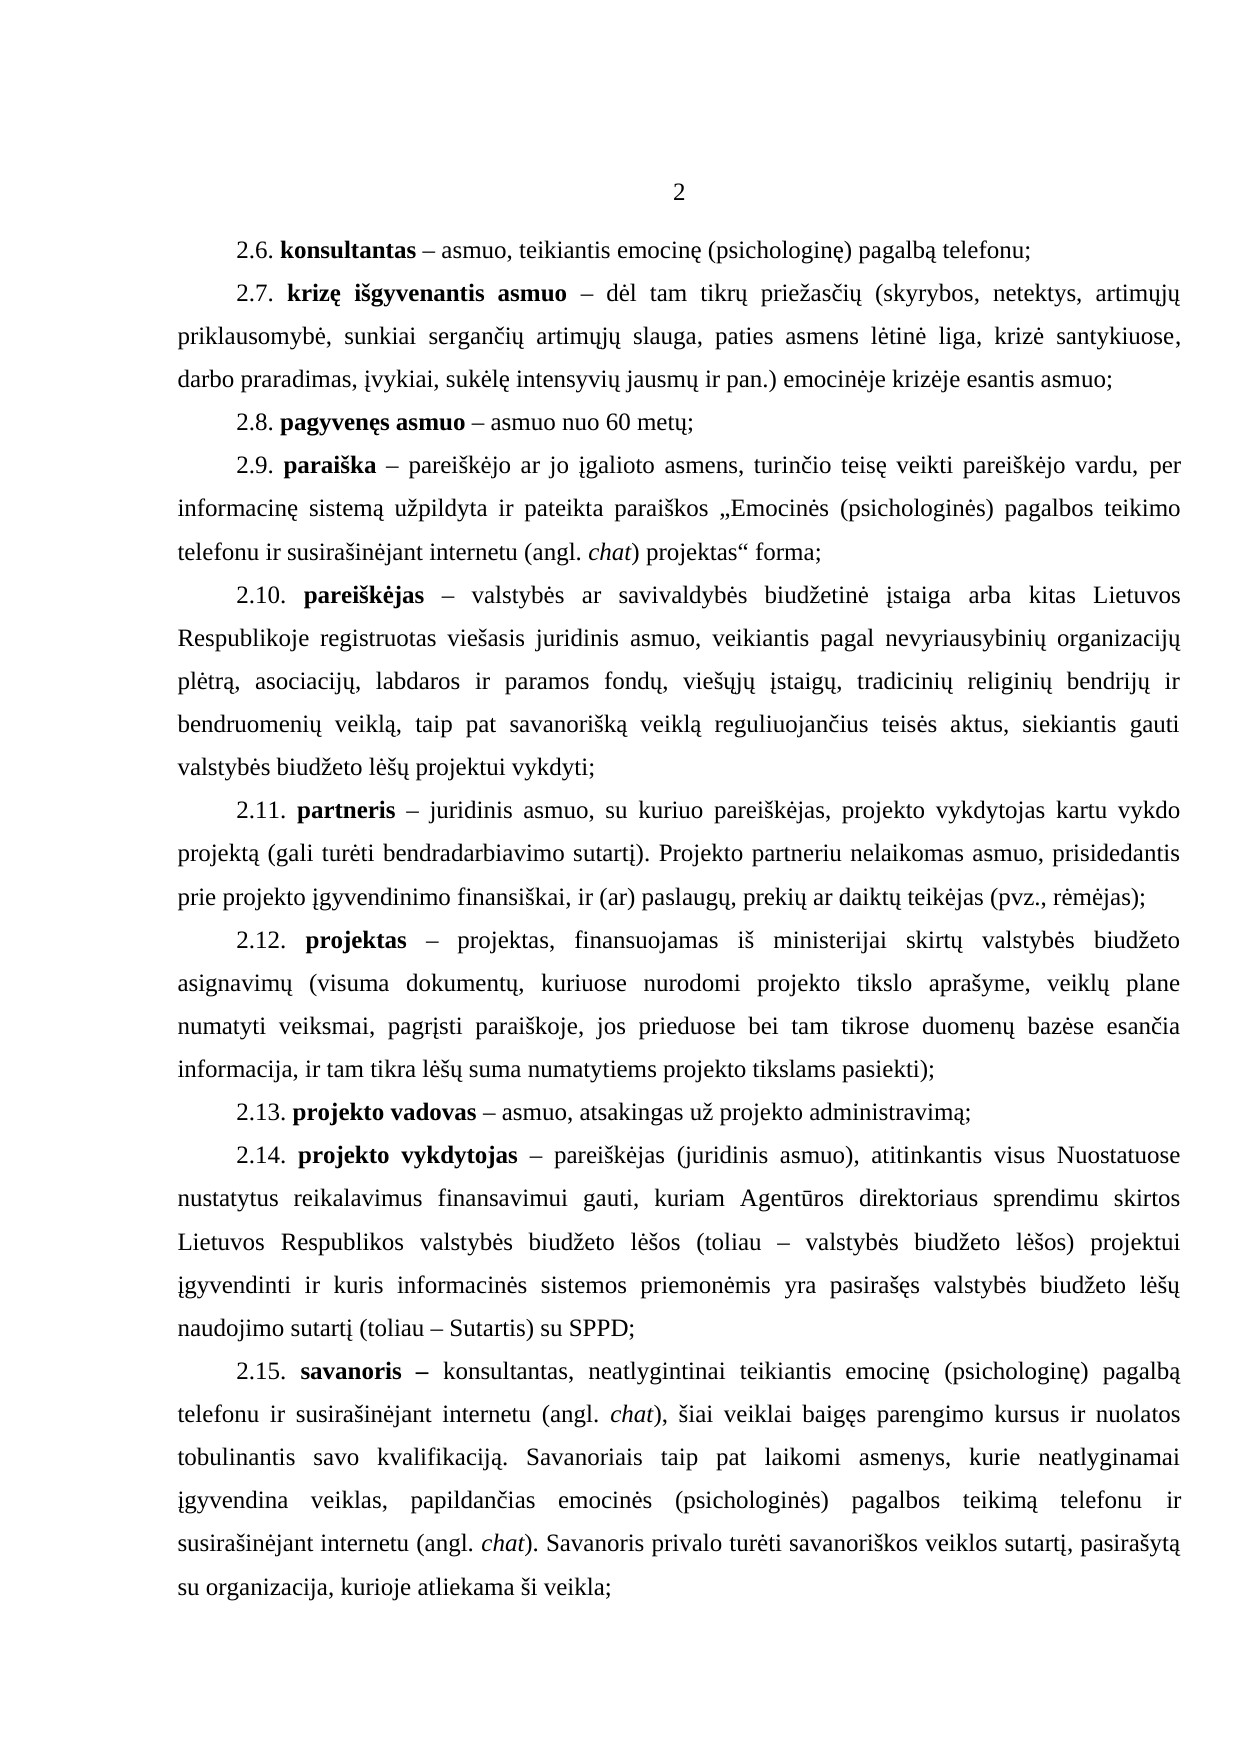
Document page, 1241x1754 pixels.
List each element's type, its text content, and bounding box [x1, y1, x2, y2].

text 2.13. projekto vadovas – asmuo, atsakingas už projekto administravimą; [177, 1097, 1181, 1126]
text 2.10. pareiškėjas – valstybės ar savivaldybės biudžetinė įstaiga arba kitas Lietuvos Respublikoje registruotas viešasis juridinis asmuo, veikiantis pagal nevyriausybinių organizacijų plėtrą, asociacijų, labdaros ir paramos fondų, viešųjų įstaigų, tradicinių religinių bendrijų ir bendruomenių veiklą, taip pat savanorišką veiklą reguliuojančius teisės aktus, siekiantis gauti valstybės biudžeto lėšų projektui vykdyti; [177, 580, 1181, 781]
text 2.11. partneris – juridinis asmuo, su kuriuo pareiškėjas, projekto vykdytojas kartu vykdo projektą (gali turėti bendradarbiavimo sutartį). Projekto partneriu nelaikomas asmuo, prisidedantis prie projekto įgyvendinimo finansiškai, ir (ar) paslaugų, prekių ar daiktų teikėjas (pvz., rėmėjas); [177, 795, 1181, 910]
text 2.14. projekto vykdytojas – pareiškėjas (juridinis asmuo), atitinkantis visus Nuostatuose nustatytus reikalavimus finansavimui gauti, kuriam Agentūros direktoriaus sprendimu skirtos Lietuvos Respublikos valstybės biudžeto lėšos (toliau – valstybės biudžeto lėšos) projektui įgyvendinti ir kuris informacinės sistemos priemonėmis yra pasirašęs valstybės biudžeto lėšų naudojimo sutartį (toliau – Sutartis) su SPPD; [177, 1140, 1181, 1342]
text 2.12. projektas – projektas, finansuojamas iš ministerijai skirtų valstybės biudžeto asignavimų (visuma dokumentų, kuriuose nurodomi projekto tikslo aprašyme, veiklų plane numatyti veiksmai, pagrįsti paraiškoje, jos prieduose bei tam tikrose duomenų bazėse esančia informacija, ir tam tikra lėšų suma numatytiems projekto tikslams pasiekti); [177, 925, 1181, 1083]
text 2.8. pagyvenęs asmuo – asmuo nuo 60 metų; [177, 407, 1181, 436]
text 2.9. paraiška – pareiškėjo ar jo įgalioto asmens, turinčio teisę veikti pareiškėjo vardu, per informacinę sistemą užpildyta ir pateikta paraiškos „Emocinės (psichologinės) pagalbos teikimo telefonu ir susirašinėjant internetu (angl. chat) projektas“ forma; [177, 450, 1181, 565]
text 2.6. konsultantas – asmuo, teikiantis emocinę (psichologinę) pagalbą telefonu; [177, 235, 1181, 263]
text 2.7. krizę išgyvenantis asmuo – dėl tam tikrų priežasčių (skyrybos, netektys, artimųjų priklausomybė, sunkiai sergančių artimųjų slauga, paties asmens lėtinė liga, krizė santykiuose, darbo praradimas, įvykiai, sukėlę intensyvių jausmų ir pan.) emocinėje krizėje esantis asmuo; [177, 278, 1181, 393]
text 2.15. savanoris – konsultantas, neatlygintinai teikiantis emocinę (psichologinę) pagalbą telefonu ir susirašinėjant internetu (angl. chat), šiai veiklai baigęs parengimo kursus ir nuolatos tobulinantis savo kvalifikaciją. Savanoriais taip pat laikomi asmenys, kurie neatlyginamai įgyvendina veiklas, papildančias emocinės (psichologinės) pagalbos teikimą telefonu ir susirašinėjant internetu (angl. chat). Savanoris privalo turėti savanoriškos veiklos sutartį, pasirašytą su organizacija, kurioje atliekama ši veikla; [177, 1356, 1181, 1600]
